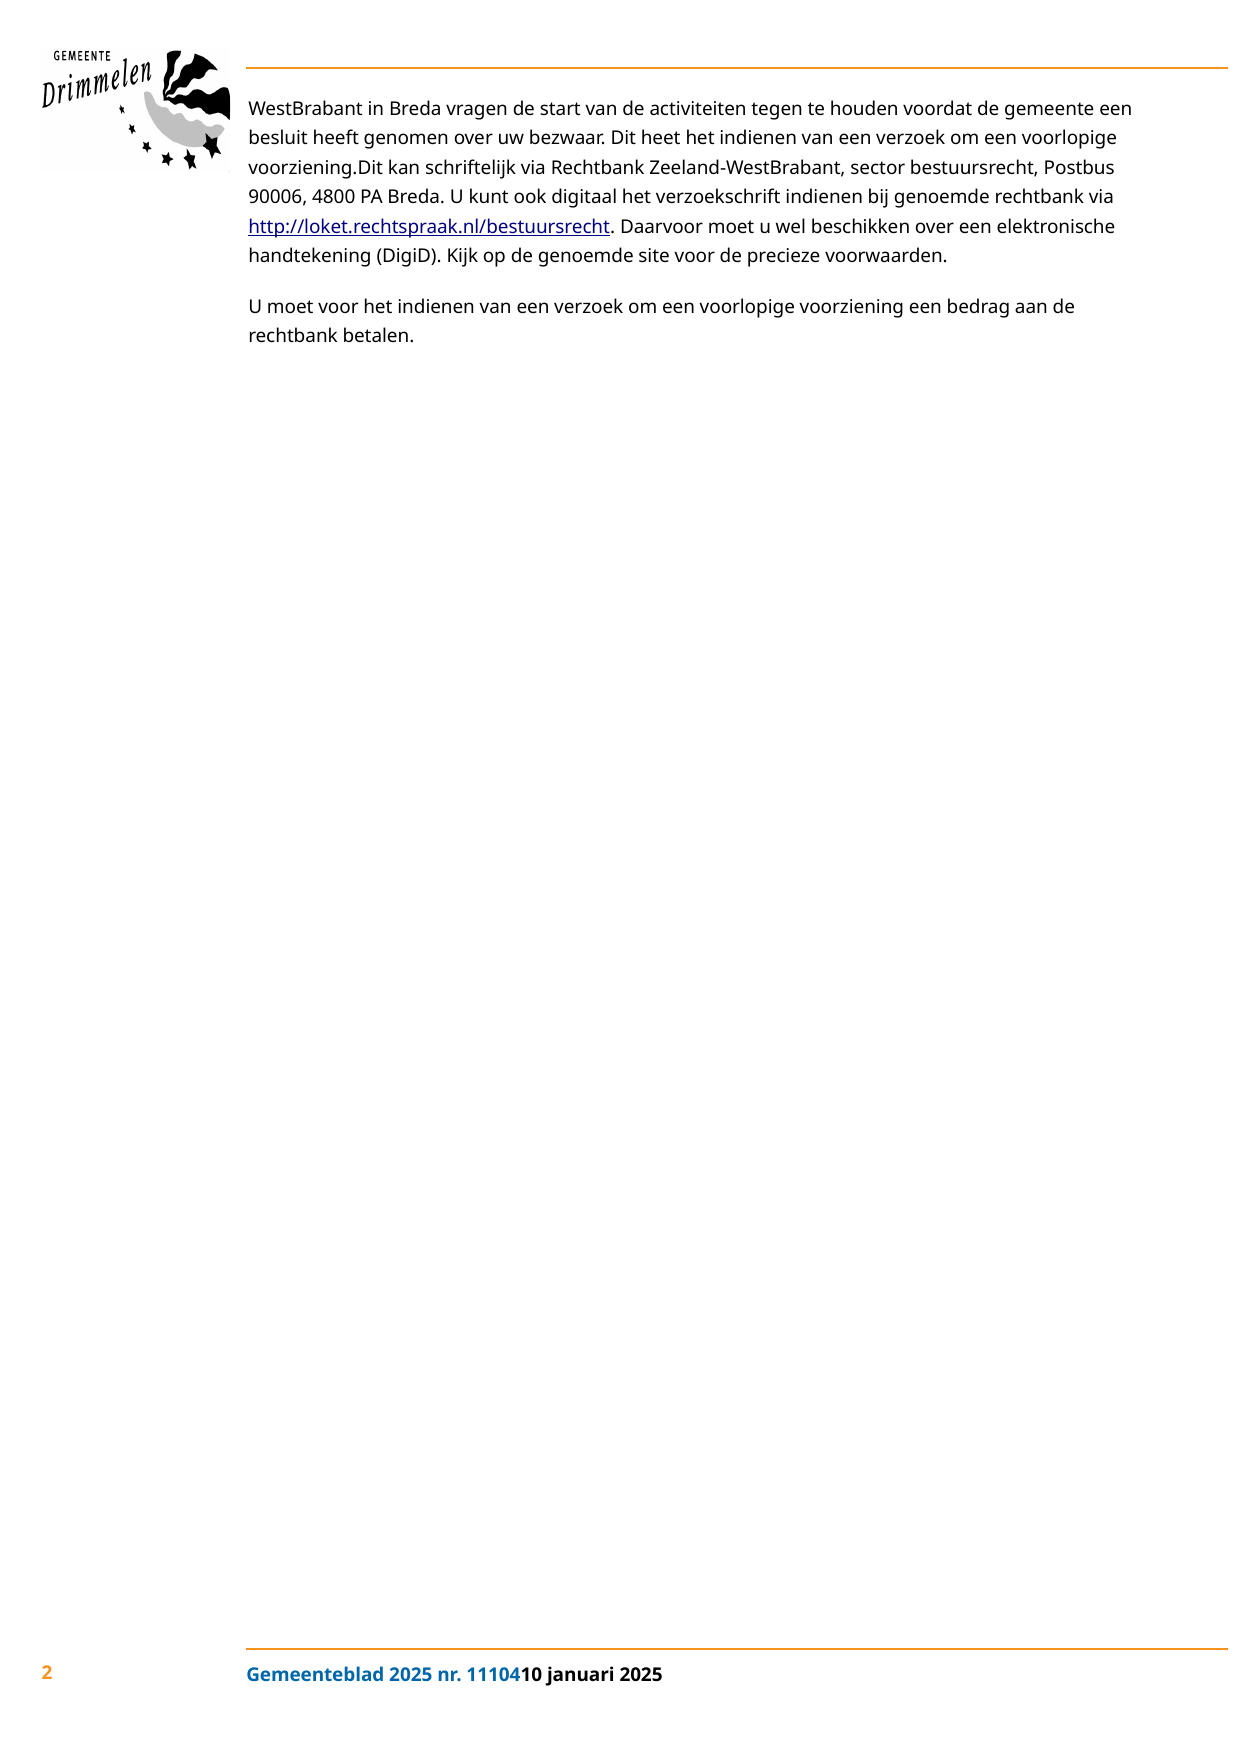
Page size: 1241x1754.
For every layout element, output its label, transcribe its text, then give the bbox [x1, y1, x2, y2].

picture [41, 47, 231, 172]
text WestBrabant in Breda vragen de start van de activiteiten tegen te houden voordat de gemeente een besluit heeft genomen over uw bezwaar. Dit heet het indienen van een verzoek om een voorlopige voorziening.Dit kan schriftelijk via Rechtbank Zeeland-WestBrabant, sector bestuursrecht, Postbus 90006, 4800 PA Breda. U kunt ook digitaal het verzoekschrift indienen bij genoemde rechtbank via http://loket.rechtspraak.nl/bestuursrecht. Daarvoor moet u wel beschikken over een elektronische handtekening (DigiD). Kijk op de genoemde site voor de precieze voorwaarden. [248, 95, 1152, 268]
text U moet voor het indienen van een verzoek om een voorlopige voorziening een bedrag aan de rechtbank betalen. [248, 293, 1152, 348]
